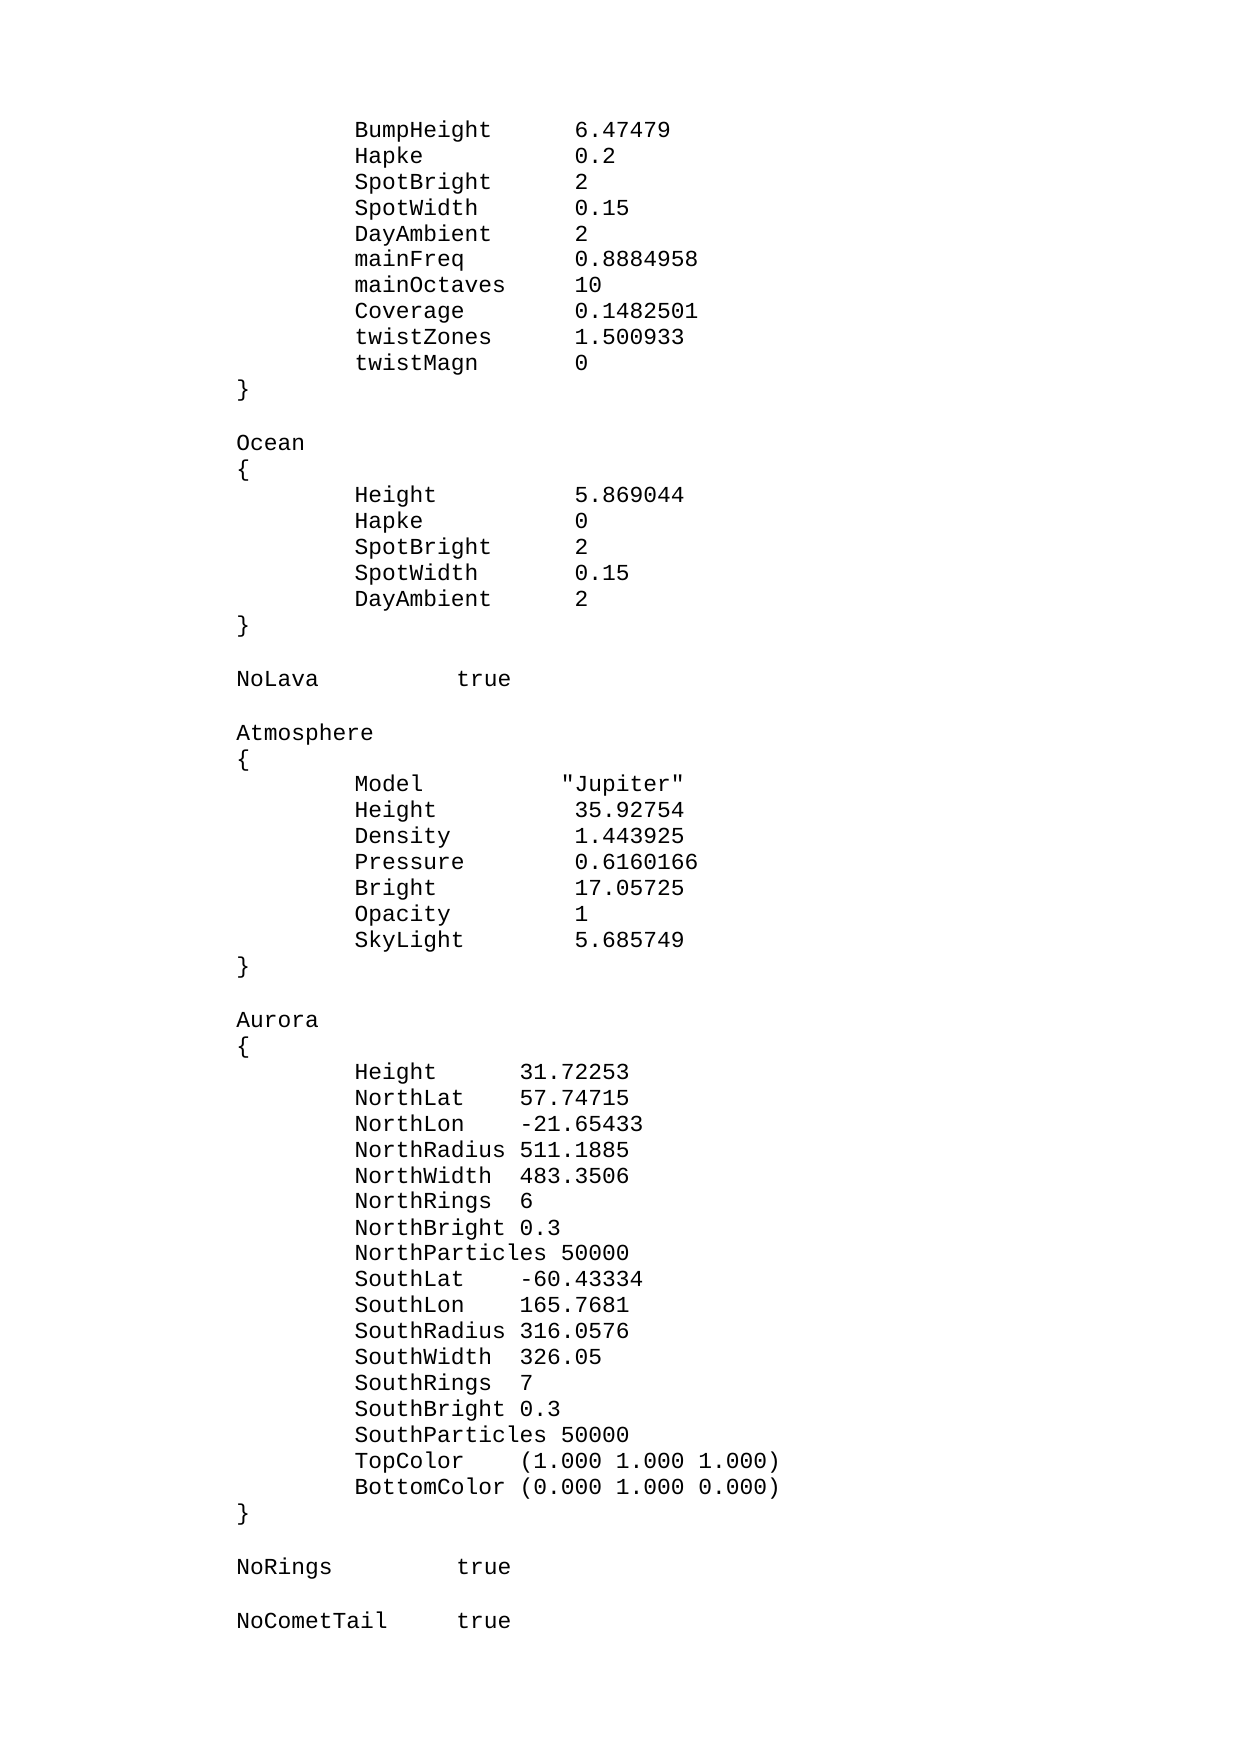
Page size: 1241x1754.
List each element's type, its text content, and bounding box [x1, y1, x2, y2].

text SouthParticles 50000 [118, 1423, 1122, 1449]
text NoLava true [118, 667, 1122, 693]
text twistMagn 0 [118, 352, 1122, 377]
text mainOctaves 10 [118, 274, 1122, 300]
text Density 1.443925 [118, 825, 1122, 851]
text Coverage 0.1482501 [118, 300, 1122, 326]
text BottomColor (0.000 1.000 0.000) [118, 1475, 1122, 1501]
text DayAmbient 2 [118, 587, 1122, 613]
text mainFreq 0.8884958 [118, 248, 1122, 274]
text SpotWidth 0.15 [118, 196, 1122, 222]
text { [118, 1034, 1122, 1060]
text SouthLon 165.7681 [118, 1294, 1122, 1319]
text BumpHeight 6.47479 [118, 118, 1122, 144]
text { [118, 457, 1122, 483]
text NorthParticles 50000 [118, 1242, 1122, 1268]
text SouthWidth 326.05 [118, 1346, 1122, 1371]
text NorthBright 0.3 [118, 1216, 1122, 1242]
text Model "Jupiter" [118, 773, 1122, 799]
text SpotBright 2 [118, 535, 1122, 561]
text SkyLight 5.685749 [118, 928, 1122, 954]
text NoCometTail true [118, 1609, 1122, 1635]
text } [118, 1501, 1122, 1527]
text Height 35.92754 [118, 799, 1122, 825]
text } [118, 954, 1122, 980]
text SouthBright 0.3 [118, 1397, 1122, 1423]
text SpotBright 2 [118, 170, 1122, 196]
text } [118, 377, 1122, 403]
text NoRings true [118, 1555, 1122, 1581]
text } [118, 613, 1122, 639]
text Ocean [118, 431, 1122, 457]
text SouthRadius 316.0576 [118, 1319, 1122, 1346]
text SouthLat -60.43334 [118, 1268, 1122, 1294]
text Aurora [118, 1008, 1122, 1034]
text Hapke 0.2 [118, 144, 1122, 170]
text Hapke 0 [118, 509, 1122, 535]
text NorthLat 57.74715 [118, 1086, 1122, 1112]
text Opacity 1 [118, 902, 1122, 928]
text { [118, 747, 1122, 773]
text Pressure 0.6160166 [118, 851, 1122, 877]
text SouthRings 7 [118, 1371, 1122, 1397]
text DayAmbient 2 [118, 222, 1122, 248]
text Height 31.72253 [118, 1060, 1122, 1086]
text Atmosphere [118, 721, 1122, 747]
text Bright 17.05725 [118, 877, 1122, 902]
text SpotWidth 0.15 [118, 561, 1122, 587]
text NorthLon -21.65433 [118, 1112, 1122, 1138]
text TopColor (1.000 1.000 1.000) [118, 1449, 1122, 1475]
text NorthRadius 511.1885 [118, 1138, 1122, 1164]
text NorthWidth 483.3506 [118, 1164, 1122, 1190]
text NorthRings 6 [118, 1190, 1122, 1216]
text twistZones 1.500933 [118, 326, 1122, 352]
text Height 5.869044 [118, 483, 1122, 509]
